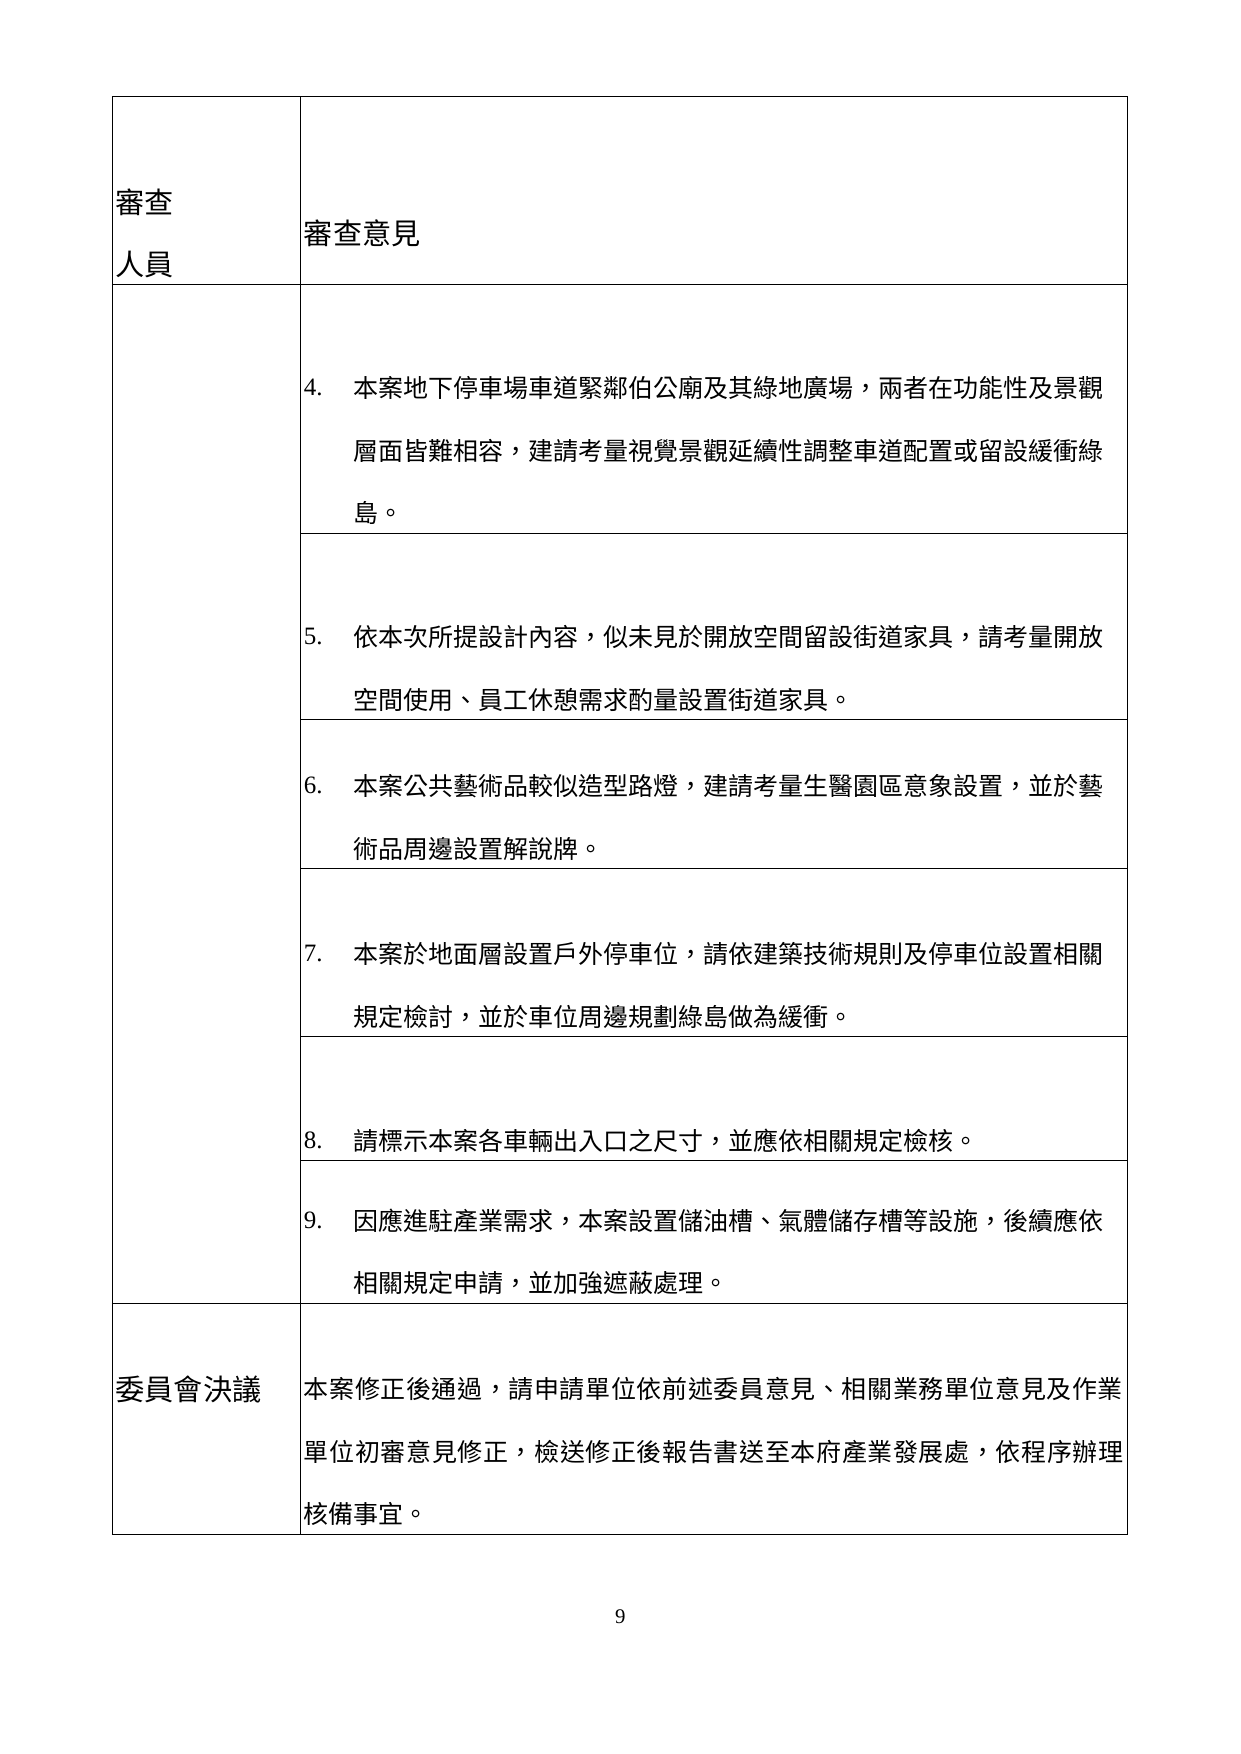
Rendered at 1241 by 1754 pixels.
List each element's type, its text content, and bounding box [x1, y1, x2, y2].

table_cell [113, 285, 300, 1303]
table_cell 委員會決議 [113, 1304, 300, 1534]
table_cell 本案公共藝術品較似造型路燈，建請考量生醫園區意象設置，並於藝術品周邊設置解說牌。 [301, 720, 1127, 868]
table_cell 因應進駐產業需求，本案設置儲油槽、氣體儲存槽等設施，後續應依相關規定申請，並加強遮蔽處理。 [301, 1161, 1127, 1303]
table_header 審查 人員 [113, 97, 300, 284]
table_cell 本案於地面層設置戶外停車位，請依建築技術規則及停車位設置相關規定檢討，並於車位周邊規劃綠島做為緩衝。 [301, 869, 1127, 1036]
table_cell 本案修正後通過，請申請單位依前述委員意見、相關業務單位意見及作業單位初審意見修正，檢送修正後報告書送至本府產業發展處，依程序辦理核備事宜。 [301, 1304, 1127, 1534]
table_cell 依本次所提設計內容，似未見於開放空間留設街道家具，請考量開放空間使用、員工休憩需求酌量設置街道家具。 [301, 534, 1127, 719]
table_cell 請標示本案各車輛出入口之尺寸，並應依相關規定檢核。 [301, 1037, 1127, 1160]
table_header 審查意見 [301, 97, 1127, 284]
table_cell 本案地下停車場車道緊鄰伯公廟及其綠地廣場，兩者在功能性及景觀層面皆難相容，建請考量視覺景觀延續性調整車道配置或留設緩衝綠島。 [301, 285, 1127, 533]
